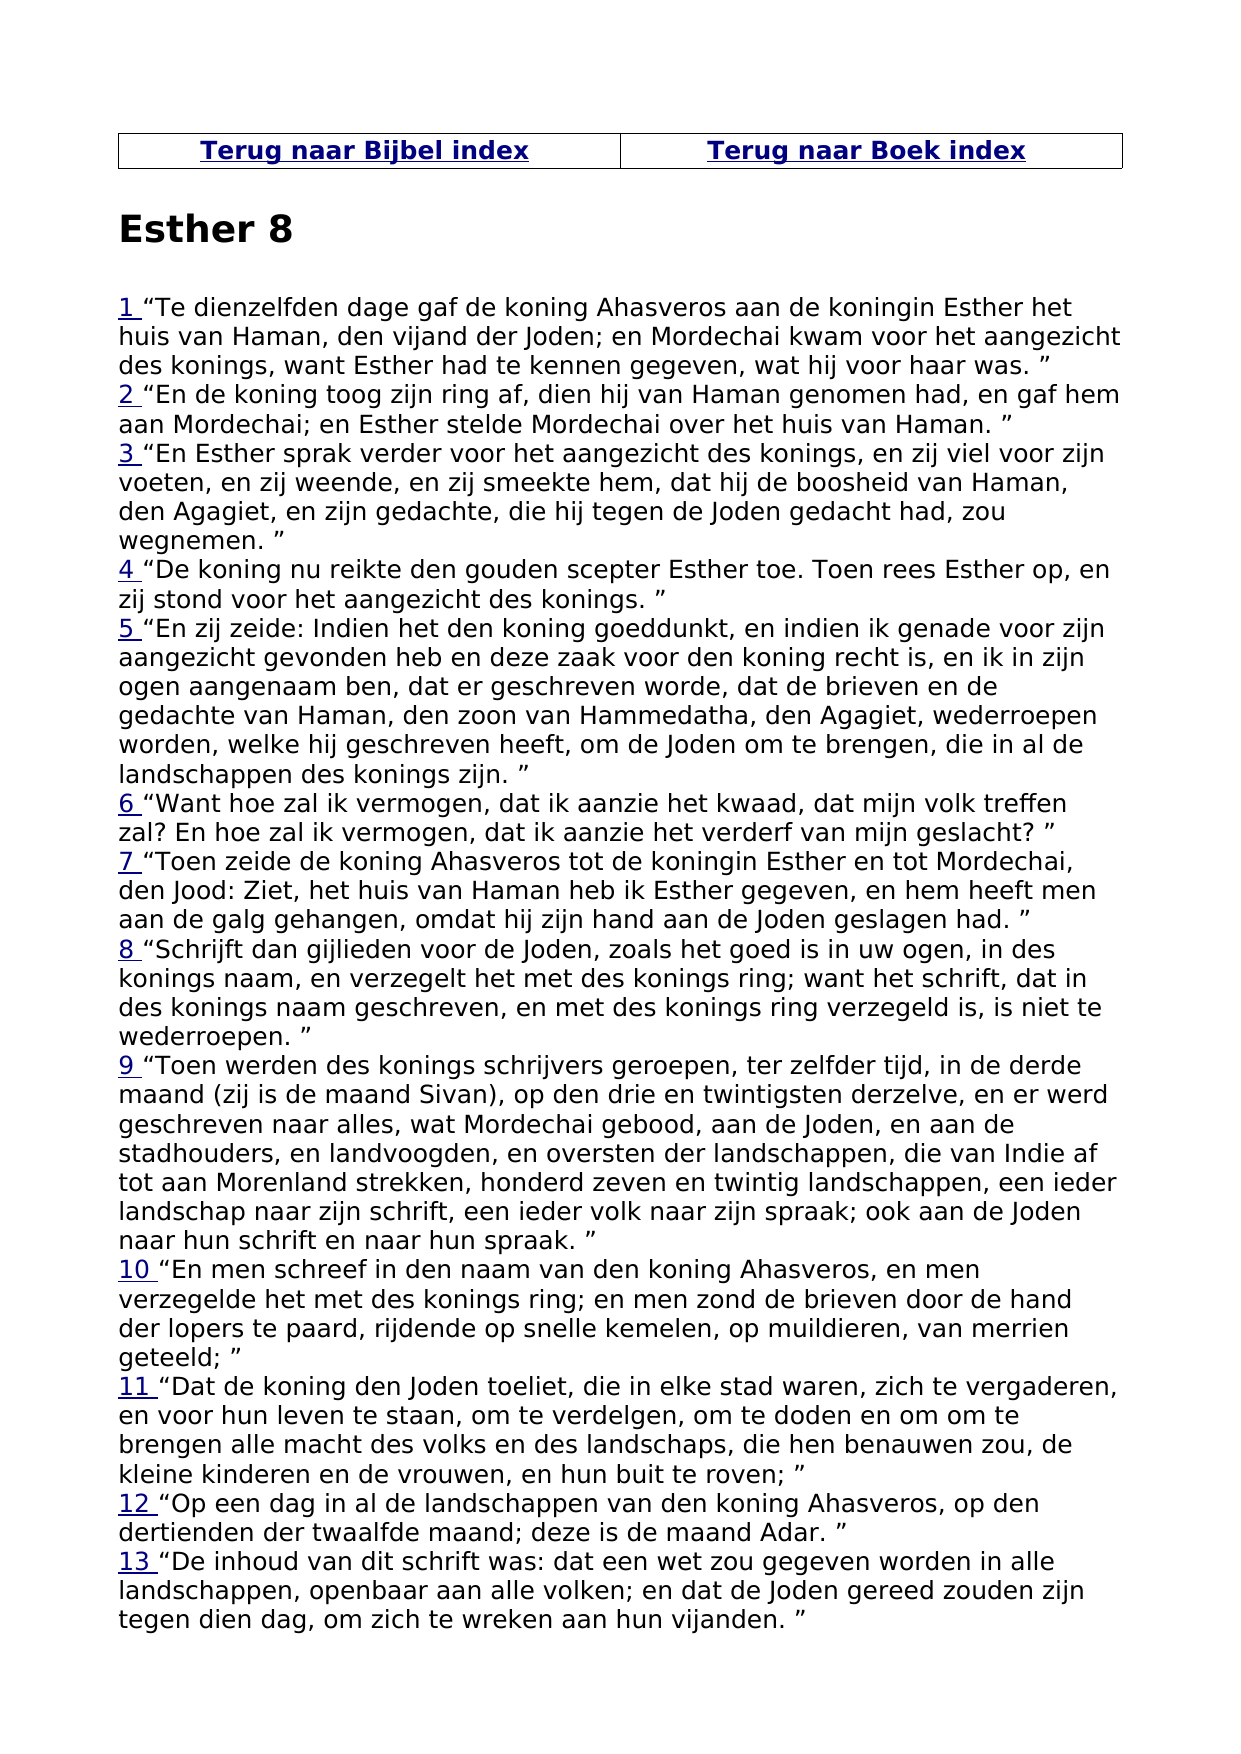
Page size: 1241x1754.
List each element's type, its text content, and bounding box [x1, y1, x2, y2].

table_header Terug naar Boek index [621, 134, 1122, 168]
text 1 “Te dienzelfden dage gaf de koning Ahasveros aan de koningin Esther het huis van Haman, den vijand der Joden; en Mordechai kwam voor het aangezicht des konings, want Esther had te kennen gegeven, wat hij voor haar was. ” 2 “En de koning toog zijn ring af, dien hij van Haman genomen had, en gaf hem aan Mordechai; en Esther stelde Mordechai over het huis van Haman. ” 3 “En Esther sprak verder voor het aangezicht des konings, en zij viel voor zijn voeten, en zij weende, en zij smeekte hem, dat hij de boosheid van Haman, den Agagiet, en zijn gedachte, die hij tegen de Joden gedacht had, zou wegnemen. ” 4 “De koning nu reikte den gouden scepter Esther toe. Toen rees Esther op, en zij stond voor het aangezicht des konings. ” 5 “En zij zeide: Indien het den koning goeddunkt, en indien ik genade voor zijn aangezicht gevonden heb en deze zaak voor den koning recht is, en ik in zijn ogen aangenaam ben, dat er geschreven worde, dat de brieven en de gedachte van Haman, den zoon van Hammedatha, den Agagiet, wederroepen worden, welke hij geschreven heeft, om de Joden om te brengen, die in al de landschappen des konings zijn. ” 6 “Want hoe zal ik vermogen, dat ik aanzie het kwaad, dat mijn volk treffen zal? En hoe zal ik vermogen, dat ik aanzie het verderf van mijn geslacht? ” 7 “Toen zeide de koning Ahasveros tot de koningin Esther en tot Mordechai, den Jood: Ziet, het huis van Haman heb ik Esther gegeven, en hem heeft men aan de galg gehangen, omdat hij zijn hand aan de Joden geslagen had. ” 8 “Schrijft dan gijlieden voor de Joden, zoals het goed is in uw ogen, in des konings naam, en verzegelt het met des konings ring; want het schrift, dat in des konings naam geschreven, en met des konings ring verzegeld is, is niet te wederroepen. ” 9 “Toen werden des konings schrijvers geroepen, ter zelfder tijd, in de derde maand (zij is de maand Sivan), op den drie en twintigsten derzelve, en er werd geschreven naar alles, wat Mordechai gebood, aan de Joden, en aan de stadhouders, en landvoogden, en oversten der landschappen, die van Indie af tot aan Morenland strekken, honderd zeven en twintig landschappen, een ieder landschap naar zijn schrift, een ieder volk naar zijn spraak; ook aan de Joden naar hun schrift en naar hun spraak. ” 10 “En men schreef in den naam van den koning Ahasveros, en men verzegelde het met des konings ring; en men zond de brieven door de hand der lopers te paard, rijdende op snelle kemelen, op muildieren, van merrien geteeld; ” 11 “Dat de koning den Joden toeliet, die in elke stad waren, zich te vergaderen, en voor hun leven te staan, om te verdelgen, om te doden en om om te brengen alle macht des volks en des landschaps, die hen benauwen zou, de kleine kinderen en de vrouwen, en hun buit te roven; ” 12 “Op een dag in al de landschappen van den koning Ahasveros, op den dertienden der twaalfde maand; deze is de maand Adar. ” 13 “De inhoud van dit schrift was: dat een wet zou gegeven worden in alle landschappen, openbaar aan alle volken; en dat de Joden gereed zouden zijn tegen dien dag, om zich te wreken aan hun vijanden. ” [118, 264, 1122, 1635]
table_header Terug naar Bijbel index [119, 134, 620, 168]
subtitle Esther 8 [118, 208, 1122, 252]
